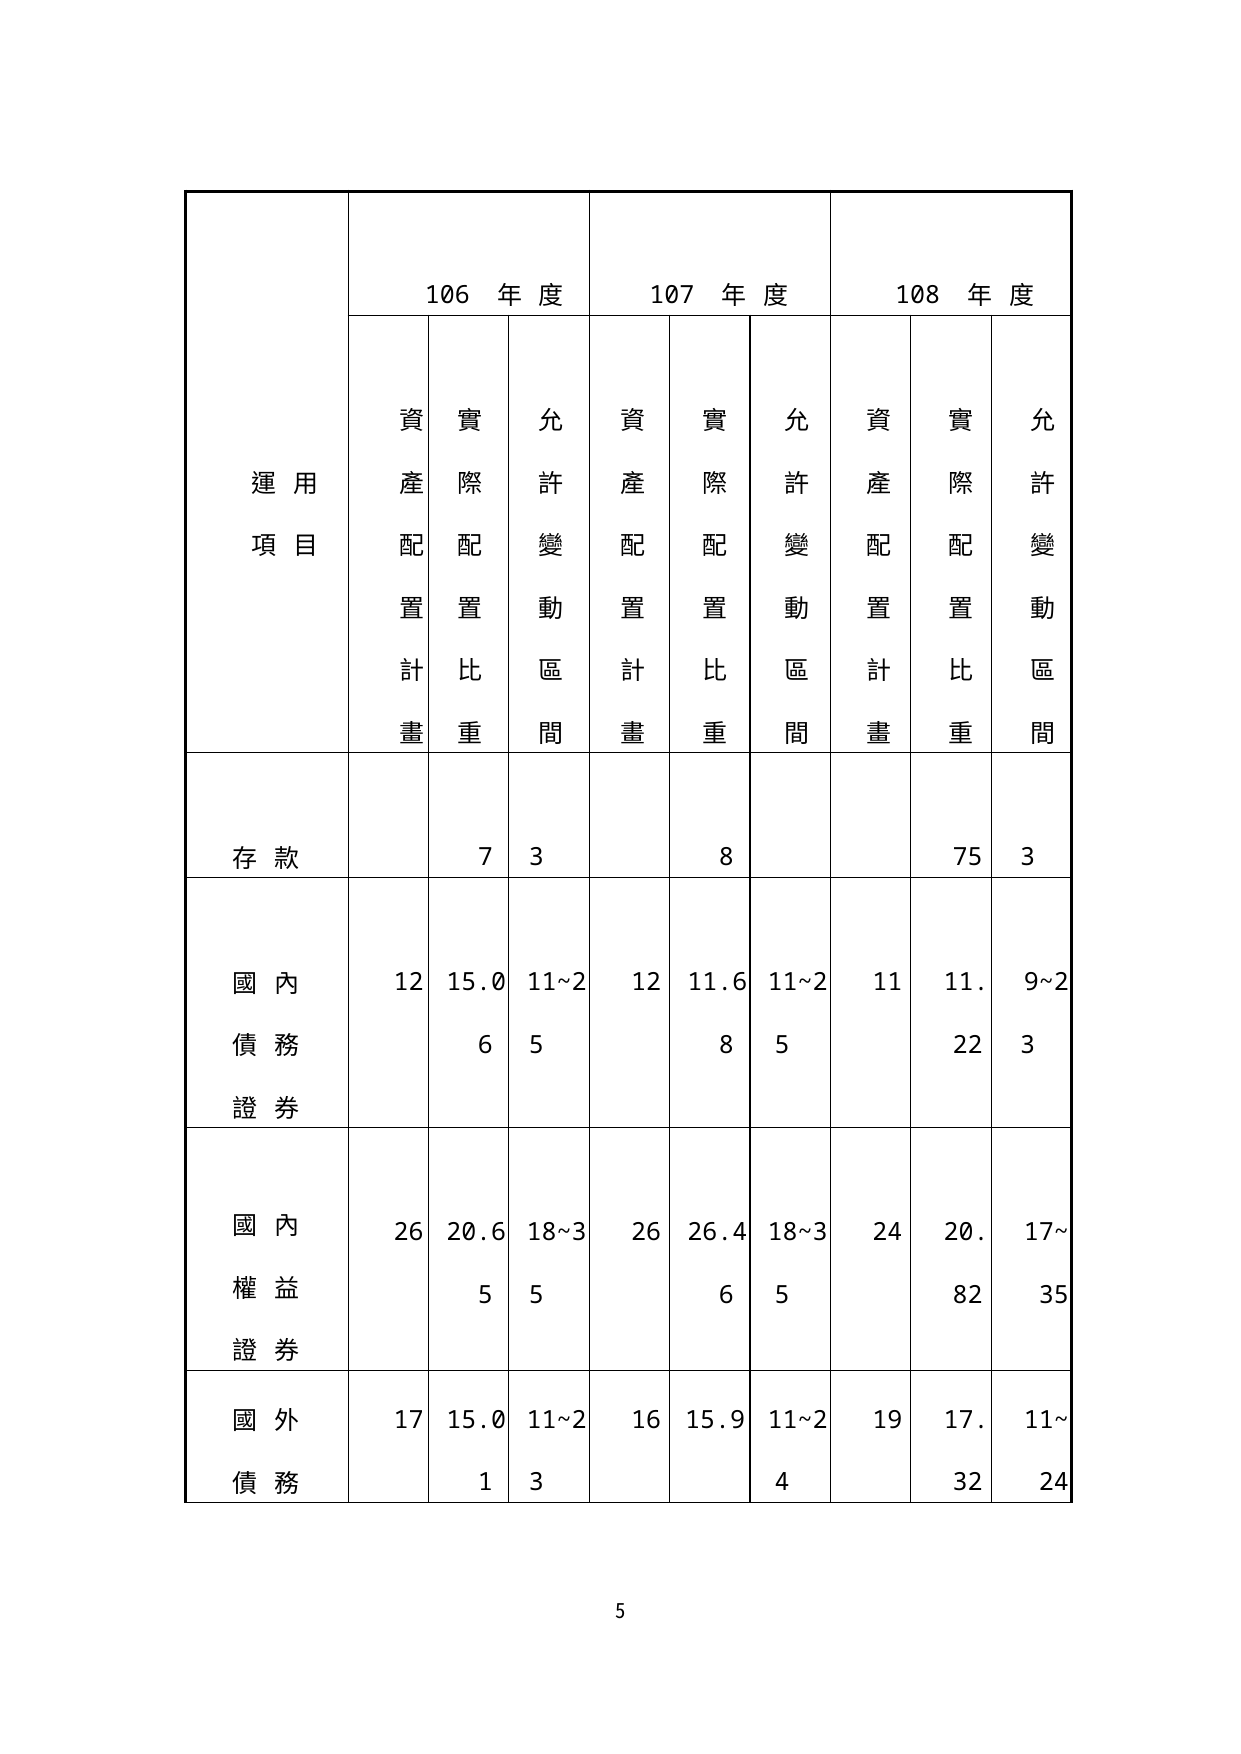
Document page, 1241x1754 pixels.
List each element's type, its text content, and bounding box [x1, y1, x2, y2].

table_cell 15.9 [670, 1371, 749, 1502]
table_cell 26 [590, 1128, 669, 1370]
table_cell 16 [590, 1371, 669, 1502]
table_cell [590, 753, 669, 877]
table_cell 7 [429, 753, 508, 877]
table_cell 12 [349, 878, 428, 1127]
table_cell 11.22 [911, 878, 991, 1127]
table_header 108年度 [831, 193, 1070, 314]
table_cell 實際配置比重 [429, 316, 508, 752]
table_cell 26 [349, 1128, 428, 1370]
table_cell 24 [831, 1128, 910, 1370]
table_cell 15.01 [429, 1371, 508, 1502]
table_cell 存款 [187, 753, 348, 877]
table_cell 資產配置計畫 [349, 316, 428, 752]
table_cell 26.46 [670, 1128, 749, 1370]
table_cell [349, 753, 428, 877]
table_cell 11~23 [509, 1371, 589, 1502]
table_cell 11 [831, 878, 910, 1127]
table_cell 20.82 [911, 1128, 991, 1370]
table_cell 11.68 [670, 878, 749, 1127]
table_cell 國內權益證券 [187, 1128, 348, 1370]
table_cell 75 [911, 753, 991, 877]
table_cell 11~24 [751, 1371, 830, 1502]
table_cell 17 [349, 1371, 428, 1502]
table_cell [831, 753, 910, 877]
table_cell 19 [831, 1371, 910, 1502]
table_cell 17.32 [911, 1371, 991, 1502]
table_cell 11~25 [509, 878, 589, 1127]
table_cell 20.65 [429, 1128, 508, 1370]
table_header 106年度 [349, 193, 589, 314]
table_cell 實際配置比重 [911, 316, 991, 752]
table_cell [751, 753, 830, 877]
table_cell 8 [670, 753, 749, 877]
table_cell 11~24 [992, 1371, 1070, 1502]
table_cell 資產配置計畫 [590, 316, 669, 752]
table_cell 允許變動區間 [751, 316, 830, 752]
table_cell 3 [992, 753, 1070, 877]
table_header 運用項目 [187, 193, 348, 752]
table_cell 9~23 [992, 878, 1070, 1127]
table_cell 11~25 [751, 878, 830, 1127]
table_cell 允許變動區間 [509, 316, 589, 752]
table_cell 國內債務證券 [187, 878, 348, 1127]
table_cell 國外債務 [187, 1371, 348, 1502]
table_cell 15.06 [429, 878, 508, 1127]
table_cell 允許變動區間 [992, 316, 1070, 752]
table_header 107年度 [590, 193, 830, 314]
table_cell 18~35 [751, 1128, 830, 1370]
table_cell 資產配置計畫 [831, 316, 910, 752]
table_cell 12 [590, 878, 669, 1127]
table_cell 3 [509, 753, 589, 877]
table_cell 17~35 [992, 1128, 1070, 1370]
table_cell 18~35 [509, 1128, 589, 1370]
table_cell 實際配置比重 [670, 316, 749, 752]
